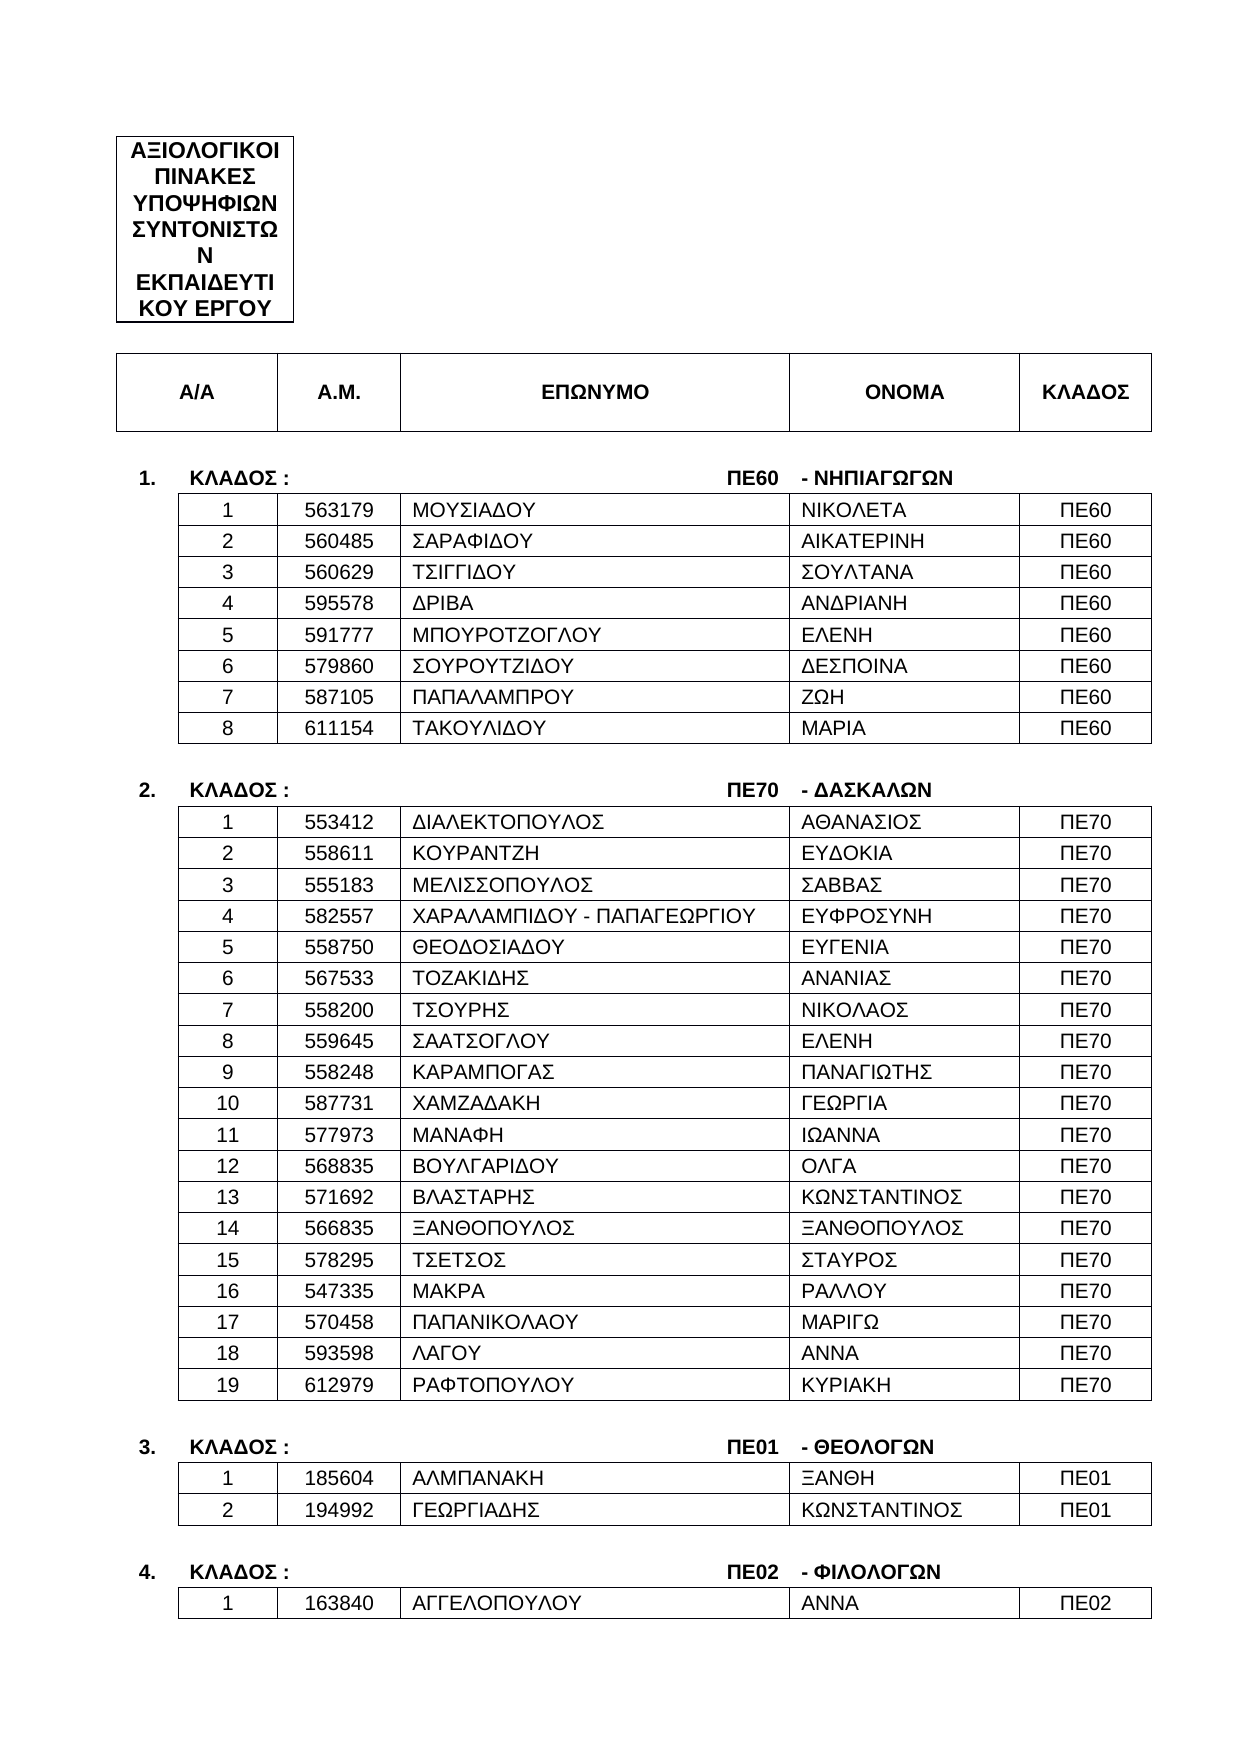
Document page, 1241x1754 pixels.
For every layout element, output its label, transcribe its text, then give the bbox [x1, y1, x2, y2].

table_cell ΕΥΔΟΚΙΑ [790, 838, 1019, 868]
table_cell 567533 [278, 963, 400, 993]
table_cell 587105 [278, 682, 400, 712]
table_cell ΖΩΗ [790, 682, 1019, 712]
table_cell ΣΑΒΒΑΣ [790, 869, 1019, 899]
table_cell ΠΕ01 [401, 1431, 790, 1462]
table_cell [117, 681, 178, 712]
table_cell ΠΕ60 [401, 462, 790, 493]
table_cell ΕΥΓΕΝΙΑ [790, 932, 1019, 962]
table_cell 11 [179, 1119, 277, 1149]
table_cell ΘΕΟΔΟΣΙΑΔΟΥ [401, 932, 789, 962]
table_cell ΠΕ60 [1020, 682, 1151, 712]
table_cell 560629 [278, 557, 400, 587]
table_cell 16 [179, 1276, 277, 1306]
table_cell 547335 [278, 1276, 400, 1306]
table_cell ΠΕ60 [1020, 588, 1151, 618]
table_cell [401, 1526, 790, 1556]
table_cell 578295 [278, 1244, 400, 1274]
table_cell - ΔΑΣΚΑΛΩΝ [790, 775, 1152, 806]
table_cell [1020, 744, 1152, 774]
table_cell [790, 1401, 1019, 1431]
table_cell ΠΕ60 [1020, 526, 1151, 556]
table_cell ΔΙΑΛΕΚΤΟΠΟΥΛΟΣ [401, 807, 789, 837]
table_cell ΚΑΡΑΜΠΟΓΑΣ [401, 1057, 789, 1087]
table_cell [277, 1401, 401, 1431]
table_cell [117, 1056, 178, 1087]
table_cell ΕΛΕΝΗ [790, 619, 1019, 649]
table_cell [790, 321, 1019, 353]
table_cell ΜΠΟΥΡΟΤΖΟΓΛΟΥ [401, 619, 789, 649]
table_cell ΠΕ70 [1020, 963, 1151, 993]
table_cell ΣΑΑΤΣΟΓΛΟΥ [401, 1026, 789, 1056]
table_cell 17 [179, 1307, 277, 1337]
table_cell ΠΕ60 [1020, 557, 1151, 587]
table_cell ΕΥΦΡΟΣΥΝΗ [790, 901, 1019, 931]
table_cell [117, 432, 178, 462]
table_cell ΠΕ60 [1020, 713, 1151, 743]
table_cell [293, 321, 401, 353]
table_cell ΤΣΕΤΣΟΣ [401, 1244, 789, 1274]
table_cell [117, 1400, 178, 1431]
table_cell 2 [179, 526, 277, 556]
table_cell ΠΕ02 [1020, 1588, 1151, 1618]
table_cell ΣΤΑΥΡΟΣ [790, 1244, 1019, 1274]
table_cell [277, 1526, 401, 1556]
table_cell 566835 [278, 1213, 400, 1243]
table_cell ΚΩΝΣΤΑΝΤΙΝΟΣ [790, 1182, 1019, 1212]
table_cell ΠΕ70 [1020, 901, 1151, 931]
table_cell 568835 [278, 1151, 400, 1181]
table_cell [1020, 1401, 1152, 1431]
table_cell 611154 [278, 713, 400, 743]
table_cell Α.Μ. [278, 354, 400, 431]
table_cell 4. [117, 1556, 178, 1587]
table_cell [117, 993, 178, 1024]
table_cell ΡΑΦΤΟΠΟΥΛΟΥ [401, 1369, 789, 1399]
table_cell ΞΑΝΘΟΠΟΥΛΟΣ [401, 1213, 789, 1243]
table_cell [117, 1118, 178, 1149]
table_cell - ΝΗΠΙΑΓΩΓΩΝ [790, 462, 1152, 493]
table_cell ΠΕ60 [1020, 494, 1151, 524]
table_cell ΠΕ70 [1020, 807, 1151, 837]
table_cell ΜΑΡΙΑ [790, 713, 1019, 743]
table_cell 14 [179, 1213, 277, 1243]
table_cell [117, 1587, 178, 1618]
table_cell 570458 [278, 1307, 400, 1337]
table_cell 8 [179, 1026, 277, 1056]
table_cell [117, 868, 178, 899]
table_cell 553412 [278, 807, 400, 837]
table_cell ΕΛΕΝΗ [790, 1026, 1019, 1056]
table_cell 555183 [278, 869, 400, 899]
table_cell ΠΑΠΑΝΙΚΟΛΑΟΥ [401, 1307, 789, 1337]
table_cell 185604 [278, 1463, 400, 1493]
table_cell 587731 [278, 1088, 400, 1118]
table_cell ΙΩΑΝΝΑ [790, 1119, 1019, 1149]
table_cell 1 [179, 1463, 277, 1493]
table_cell 1 [179, 1588, 277, 1618]
table_cell ΠΕ60 [1020, 651, 1151, 681]
table_cell [178, 1526, 277, 1556]
table_cell 2 [179, 838, 277, 868]
table_cell ΑΝΝΑ [790, 1588, 1019, 1618]
table_cell 559645 [278, 1026, 400, 1056]
table_cell ΜΕΛΙΣΣΟΠΟΥΛΟΣ [401, 869, 789, 899]
table_cell [117, 1306, 178, 1337]
table_cell [117, 1181, 178, 1212]
table_cell [401, 432, 790, 462]
table_cell ΑΝΝΑ [790, 1338, 1019, 1368]
table_cell [401, 1401, 790, 1431]
table_cell ΓΕΩΡΓΙΑ [790, 1088, 1019, 1118]
table_cell ΚΛΑΔΟΣ : [178, 1431, 401, 1462]
table_cell [117, 1462, 178, 1493]
table_cell [117, 323, 266, 353]
table_cell ΤΟΖΑΚΙΔΗΣ [401, 963, 789, 993]
table_cell 591777 [278, 619, 400, 649]
table_cell ΣΟΥΡΟΥΤΖΙΔΟΥ [401, 651, 789, 681]
table_cell 4 [179, 588, 277, 618]
table_cell ΜΑΝΑΦΗ [401, 1119, 789, 1149]
table_cell ΧΑΡΑΛΑΜΠΙΔΟΥ - ΠΑΠΑΓΕΩΡΓΙΟΥ [401, 901, 789, 931]
table_cell [401, 744, 790, 774]
table_cell [277, 744, 401, 774]
table_cell ΜΑΚΡΑ [401, 1276, 789, 1306]
table_cell 5 [179, 619, 277, 649]
table_cell ΣΟΥΛΤΑΝΑ [790, 557, 1019, 587]
table_cell 194992 [278, 1494, 400, 1524]
table_cell ΜΟΥΣΙΑΔΟΥ [401, 494, 789, 524]
table_cell [117, 618, 178, 649]
table_cell 612979 [278, 1369, 400, 1399]
table_cell 1 [179, 494, 277, 524]
table_cell 3 [179, 869, 277, 899]
table_cell [266, 323, 293, 353]
table_cell 19 [179, 1369, 277, 1399]
table_cell 6 [179, 963, 277, 993]
table_cell Α/Α [117, 354, 277, 431]
table_cell ΠΕ70 [1020, 1119, 1151, 1149]
table_cell 8 [179, 713, 277, 743]
table_cell [117, 1337, 178, 1368]
table_cell [117, 931, 178, 962]
table_cell ΠΕ70 [1020, 1151, 1151, 1181]
table_cell ΝΙΚΟΛΑΟΣ [790, 994, 1019, 1024]
table_cell 15 [179, 1244, 277, 1274]
table_cell ΞΑΝΘΗ [790, 1463, 1019, 1493]
table_cell ΚΛΑΔΟΣ [1020, 354, 1151, 431]
table_cell [117, 837, 178, 868]
table_cell [117, 1368, 178, 1399]
table_cell 558248 [278, 1057, 400, 1087]
table_cell [117, 1243, 178, 1274]
table_cell ΠΕ70 [401, 775, 790, 806]
table_cell [790, 744, 1019, 774]
table_cell [1020, 1526, 1152, 1556]
table_cell ΠΕ70 [1020, 932, 1151, 962]
table_cell ΤΑΚΟΥΛΙΔΟΥ [401, 713, 789, 743]
table_cell ΧΑΜΖΑΔΑΚΗ [401, 1088, 789, 1118]
table_cell 577973 [278, 1119, 400, 1149]
table_cell 13 [179, 1182, 277, 1212]
table_cell 10 [179, 1088, 277, 1118]
table_cell 1. [117, 462, 178, 493]
table_cell ΓΕΩΡΓΙΑΔΗΣ [401, 1494, 789, 1524]
table_cell [117, 1087, 178, 1118]
table_cell ΠΕ70 [1020, 1057, 1151, 1087]
table_cell ΚΥΡΙΑΚΗ [790, 1369, 1019, 1399]
table_cell ΚΛΑΔΟΣ : [178, 775, 401, 806]
table_cell ΕΠΩΝΥΜΟ [401, 354, 789, 431]
table_cell ΑΙΚΑΤΕΡΙΝΗ [790, 526, 1019, 556]
table_cell ΡΑΛΛΟΥ [790, 1276, 1019, 1306]
table_cell [117, 1212, 178, 1243]
table_cell 7 [179, 994, 277, 1024]
table_cell 163840 [278, 1588, 400, 1618]
table_cell ΑΓΓΕΛΟΠΟΥΛΟΥ [401, 1588, 789, 1618]
table_cell ΑΝΑΝΙΑΣ [790, 963, 1019, 993]
table_cell 7 [179, 682, 277, 712]
table_cell [178, 432, 401, 462]
table_cell 563179 [278, 494, 400, 524]
table_cell ΠΕ70 [1020, 1088, 1151, 1118]
table_cell 558200 [278, 994, 400, 1024]
table_cell ΟΝΟΜΑ [790, 354, 1019, 431]
table_cell 582557 [278, 901, 400, 931]
table_cell 18 [179, 1338, 277, 1368]
table_cell 12 [179, 1151, 277, 1181]
table_cell ΠΕ02 [401, 1556, 790, 1587]
table_cell ΠΑΝΑΓΙΩΤΗΣ [790, 1057, 1019, 1087]
table_cell ΟΛΓΑ [790, 1151, 1019, 1181]
table_cell - ΦΙΛΟΛΟΓΩΝ [790, 1556, 1152, 1587]
table_cell [117, 493, 178, 524]
table_cell [117, 1025, 178, 1056]
table_cell [117, 806, 178, 837]
table_cell 2 [179, 1494, 277, 1524]
table_cell ΠΕ70 [1020, 1244, 1151, 1274]
table_cell ΚΟΥΡΑΝΤΖΗ [401, 838, 789, 868]
table_cell [117, 900, 178, 931]
table_cell ΤΣΙΓΓΙΔΟΥ [401, 557, 789, 587]
table_cell ΠΕ70 [1020, 1182, 1151, 1212]
table_cell ΒΟΥΛΓΑΡΙΔΟΥ [401, 1151, 789, 1181]
table_cell ΣΑΡΑΦΙΔΟΥ [401, 526, 789, 556]
table_cell [1020, 321, 1152, 353]
table_cell ΑΝΔΡΙΑΝΗ [790, 588, 1019, 618]
table_cell [401, 321, 790, 353]
table_cell ΞΑΝΘΟΠΟΥΛΟΣ [790, 1213, 1019, 1243]
table_cell ΛΑΓΟΥ [401, 1338, 789, 1368]
table_cell 571692 [278, 1182, 400, 1212]
table_cell ΔΕΣΠΟΙΝΑ [790, 651, 1019, 681]
table_cell ΒΛΑΣΤΑΡΗΣ [401, 1182, 789, 1212]
table_cell - ΘΕΟΛΟΓΩΝ [790, 1431, 1152, 1462]
table_cell ΜΑΡΙΓΩ [790, 1307, 1019, 1337]
table_cell ΠΕ70 [1020, 1213, 1151, 1243]
table_cell [117, 1525, 178, 1556]
table_cell [117, 1493, 178, 1524]
table_cell ΠΑΠΑΛΑΜΠΡΟΥ [401, 682, 789, 712]
table_cell 1 [179, 807, 277, 837]
table_cell 595578 [278, 588, 400, 618]
table_cell [790, 1526, 1019, 1556]
table_cell 9 [179, 1057, 277, 1087]
table_cell 3. [117, 1431, 178, 1462]
table_cell 4 [179, 901, 277, 931]
table_cell 593598 [278, 1338, 400, 1368]
table_cell [117, 587, 178, 618]
table_cell 6 [179, 651, 277, 681]
table_cell ΠΕ70 [1020, 838, 1151, 868]
table_cell ΠΕ70 [1020, 994, 1151, 1024]
table_cell ΚΛΑΔΟΣ : [178, 1556, 401, 1587]
table_cell [790, 432, 1152, 462]
table_cell [117, 962, 178, 993]
table_header ΑΞΙΟΛΟΓΙΚΟΙ ΠΙΝΑΚΕΣ ΥΠΟΨΗΦΙΩΝ ΣΥΝΤΟΝΙΣΤΩΝ ΕΚΠΑΙΔΕΥΤΙΚΟΥ ΕΡΓΟΥ [117, 137, 293, 321]
table_cell [117, 525, 178, 556]
table_cell 5 [179, 932, 277, 962]
table_cell 579860 [278, 651, 400, 681]
table_cell ΠΕ70 [1020, 1026, 1151, 1056]
table_cell 558750 [278, 932, 400, 962]
table_cell ΠΕ01 [1020, 1463, 1151, 1493]
table_cell 2. [117, 775, 178, 806]
table_cell ΚΛΑΔΟΣ : [178, 462, 401, 493]
table_cell [178, 744, 277, 774]
table_cell ΠΕ70 [1020, 869, 1151, 899]
table_cell ΠΕ70 [1020, 1307, 1151, 1337]
table_cell ΠΕ01 [1020, 1494, 1151, 1524]
table_cell [117, 743, 178, 774]
table_cell ΔΡΙΒΑ [401, 588, 789, 618]
table_cell ΠΕ70 [1020, 1338, 1151, 1368]
table_cell [117, 1275, 178, 1306]
table_cell 560485 [278, 526, 400, 556]
table_cell ΤΣΟΥΡΗΣ [401, 994, 789, 1024]
table_cell ΠΕ70 [1020, 1276, 1151, 1306]
table_cell ΠΕ70 [1020, 1369, 1151, 1399]
table_cell ΚΩΝΣΤΑΝΤΙΝΟΣ [790, 1494, 1019, 1524]
table_cell [178, 1401, 277, 1431]
table_cell [117, 712, 178, 743]
table_cell ΝΙΚΟΛΕΤΑ [790, 494, 1019, 524]
table_cell ΑΘΑΝΑΣΙΟΣ [790, 807, 1019, 837]
table_cell 3 [179, 557, 277, 587]
table_cell [117, 650, 178, 681]
table_cell ΠΕ60 [1020, 619, 1151, 649]
table_cell [117, 1150, 178, 1181]
table_cell 558611 [278, 838, 400, 868]
table_cell ΑΛΜΠΑΝΑΚΗ [401, 1463, 789, 1493]
table_cell [117, 556, 178, 587]
